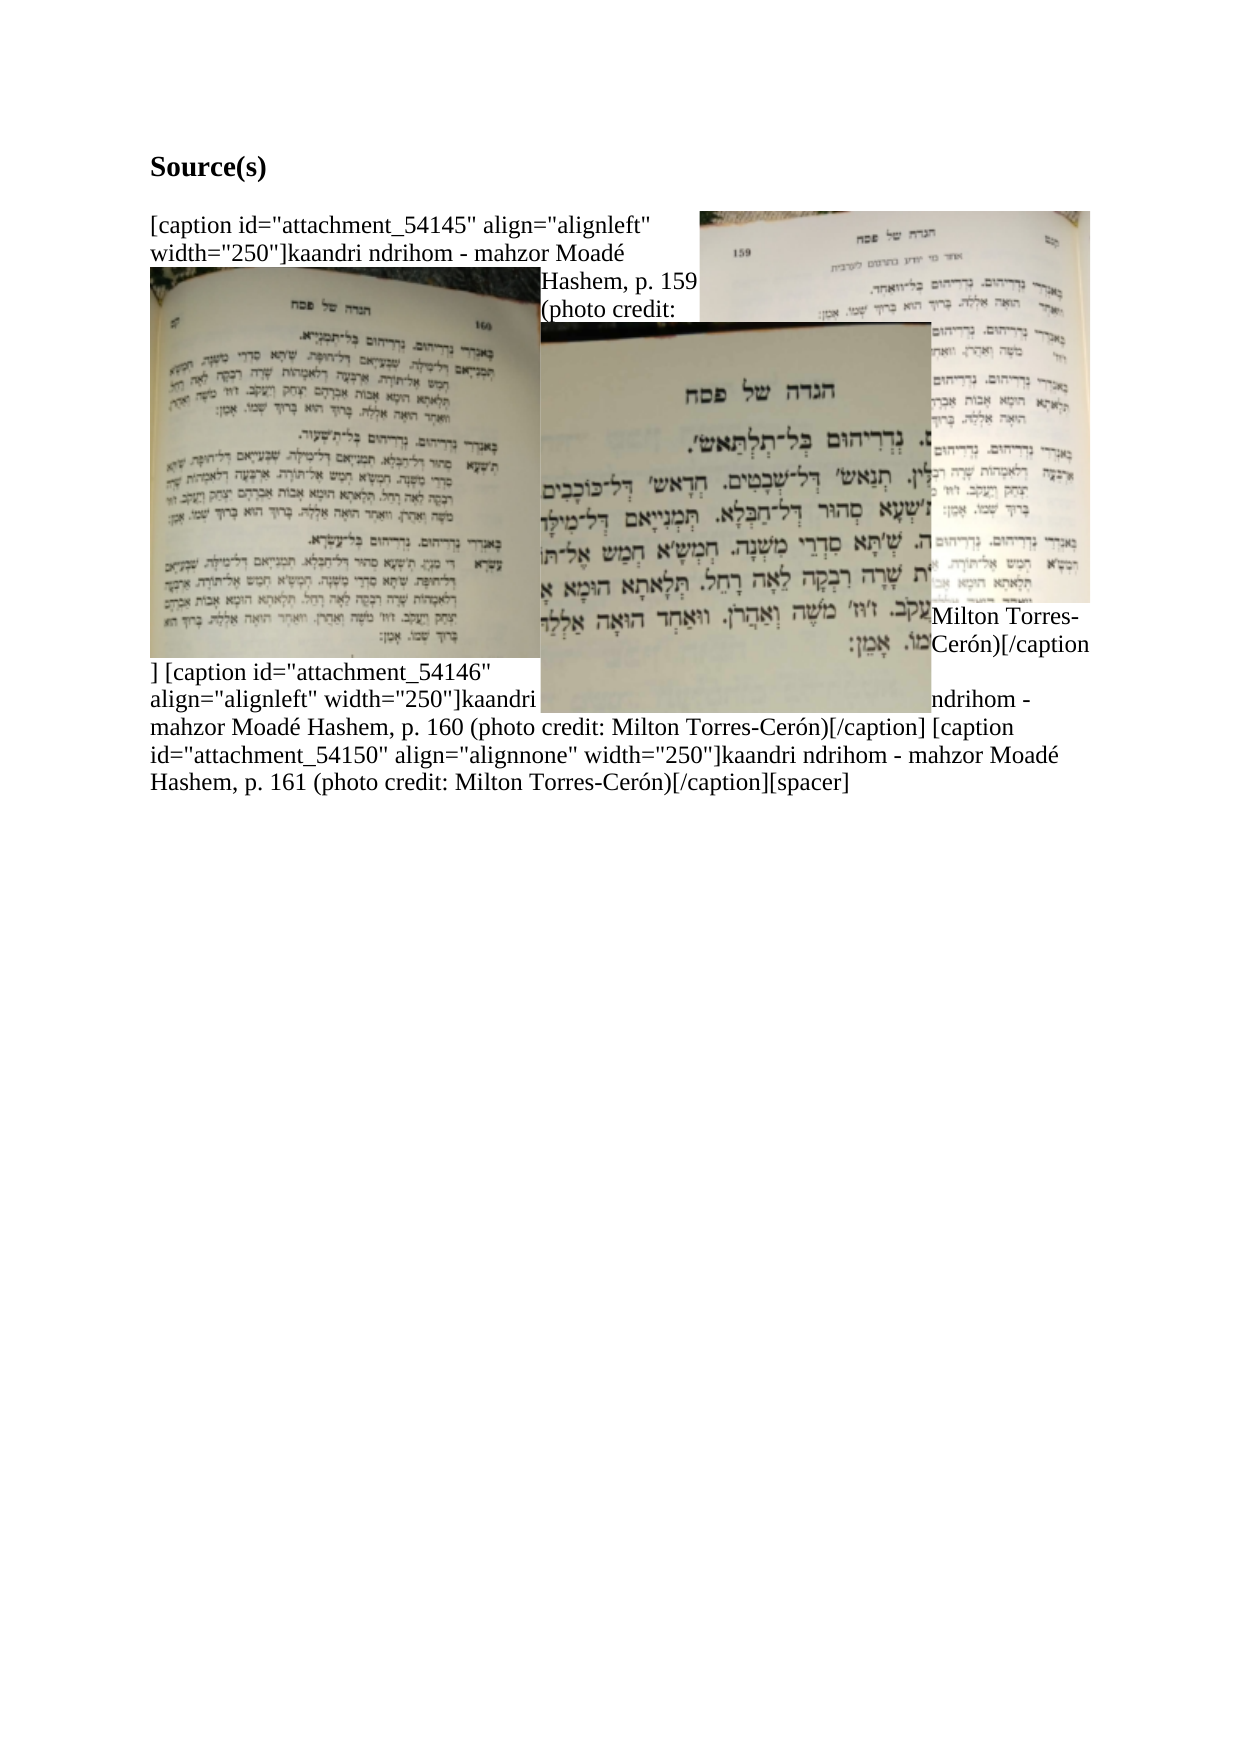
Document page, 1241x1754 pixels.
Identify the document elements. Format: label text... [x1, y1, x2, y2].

picture [150, 211, 1091, 713]
text [caption id="attachment_54145" align="alignleft" width="250"]kaandri ndrihom - mahzor Moadé Hashem, p. 159 (photo credit: [150, 212, 699, 322]
text Milton Torres-Cerón)[/caption] [caption id="attachment_54146" align="alignleft" width="250"]kaandri ndrihom - mahzor Moadé Hashem, p. 160 (photo credit: Milton Torres-Cerón)[/caption] [caption id="attachment_54150" align="alignnone" width="250"]kaandri ndrihom - mahzor Moadé Hashem, p. 161 (photo credit: Milton Torres-Cerón)[/caption][spacer] [150, 603, 1090, 796]
subtitle Source(s) [150, 150, 1090, 182]
